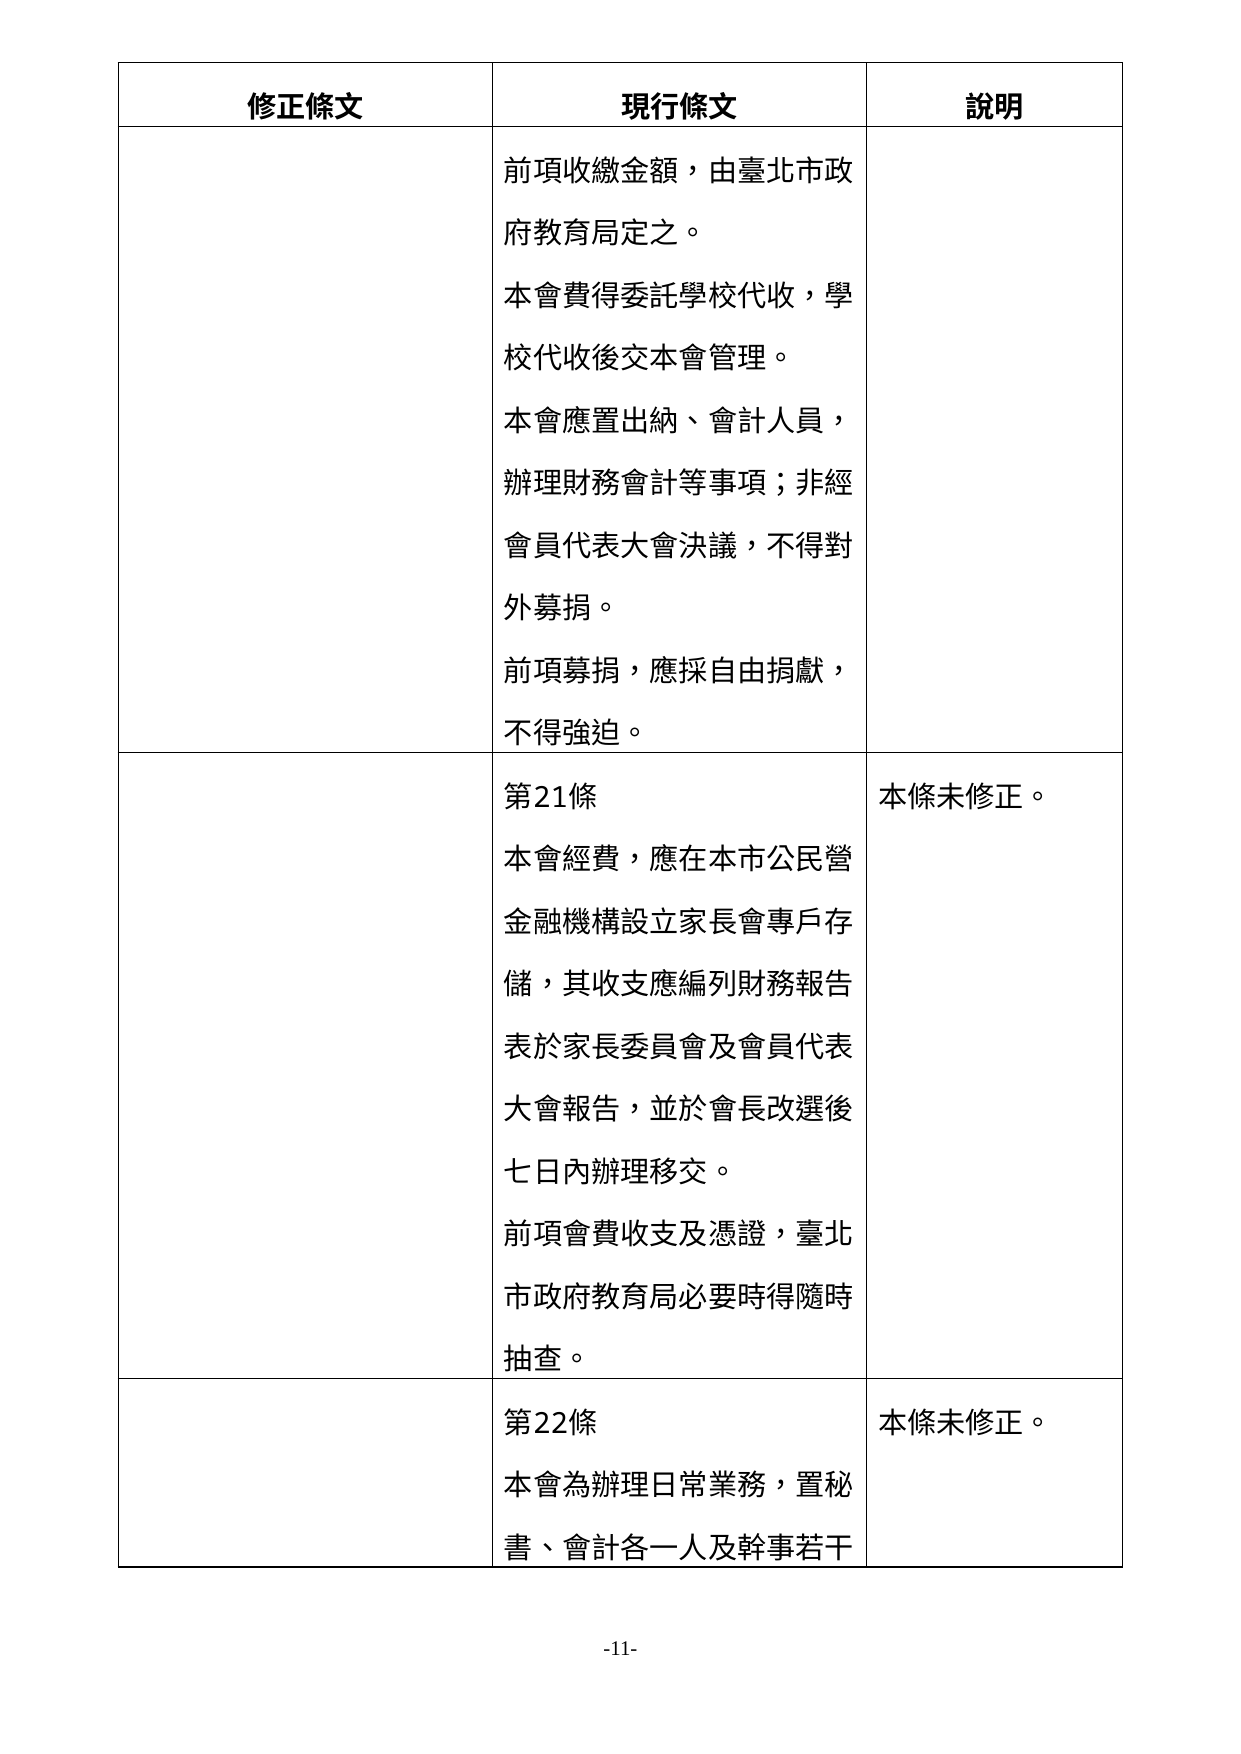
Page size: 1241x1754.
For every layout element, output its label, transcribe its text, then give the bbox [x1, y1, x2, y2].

table_cell 本會經費，應在本市公民營金融機構設立家長會專戶存儲，其收支應編列財務報告表於家長委員會及會員代表大會報告，並於會長改選後七日內辦理移交。 前項會費收支及憑證，臺北市政府教育局必要時得隨時抽查。 [493, 753, 866, 1378]
table_cell [119, 127, 492, 752]
table_cell 本條未修正。 [867, 1379, 1122, 1566]
table_cell [119, 1379, 492, 1566]
table_cell [867, 127, 1122, 752]
table_header 修正條文 [119, 63, 492, 126]
table_cell 本會為辦理日常業務，置秘書、會計各一人及幹事若干 [493, 1379, 866, 1566]
table_cell [119, 753, 492, 1378]
table_header 說明 [867, 63, 1122, 126]
table_cell 前項收繳金額，由臺北市政府教育局定之。 本會費得委託學校代收，學校代收後交本會管理。 本會應置出納、會計人員，辦理財務會計等事項；非經會員代表大會決議，不得對外募捐。 前項募捐，應採自由捐獻，不得強迫。 [493, 127, 866, 752]
table_header 現行條文 [493, 63, 866, 126]
table_cell 本條未修正。 [867, 753, 1122, 1378]
